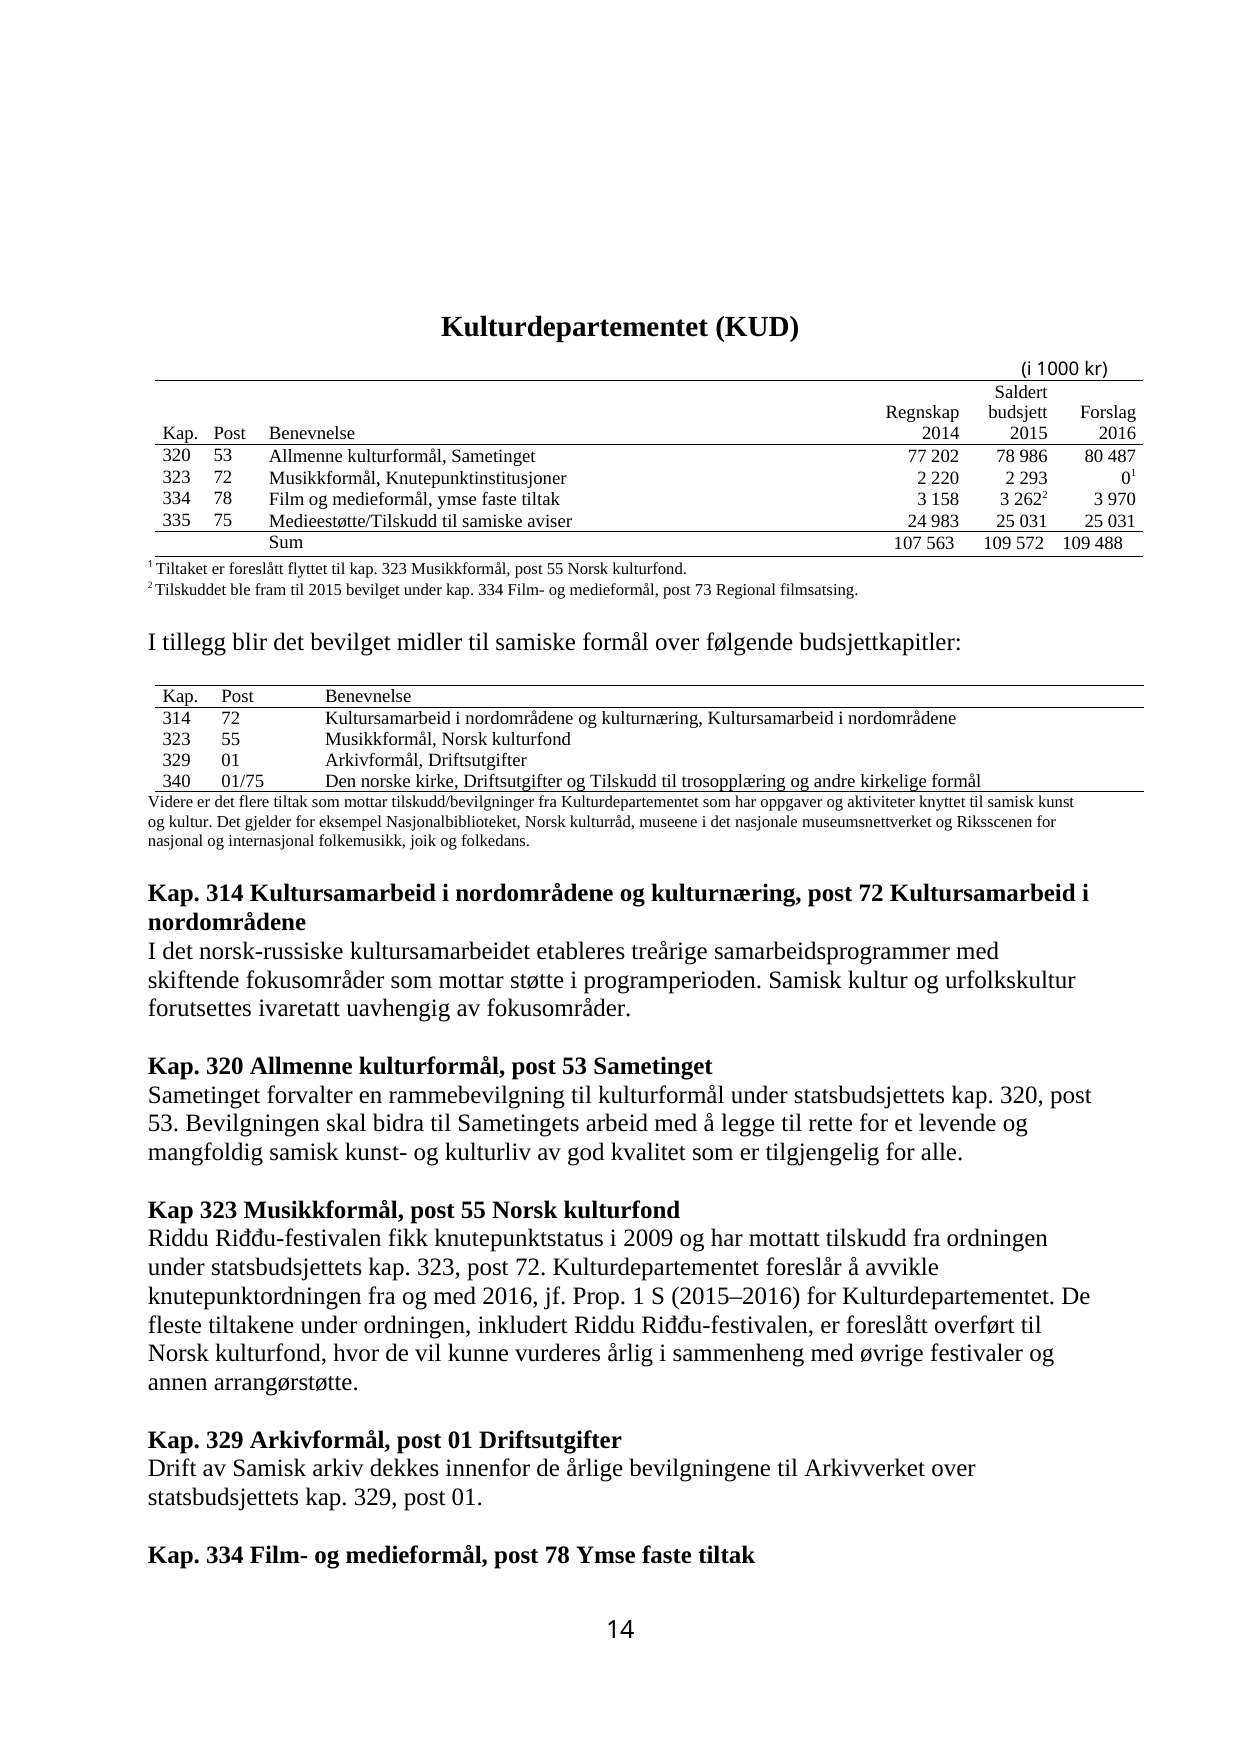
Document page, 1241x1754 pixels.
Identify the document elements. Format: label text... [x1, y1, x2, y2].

table_cell 109 488 [1055, 532, 1143, 556]
table_cell 25 031 [1055, 510, 1143, 531]
table_cell 3 158 [877, 488, 966, 510]
table_cell 3 2622 [966, 488, 1055, 510]
table_header Benevnelse [318, 686, 1144, 707]
table_cell 01 [1055, 467, 1143, 488]
table_header Saldert budsjett 2015 [966, 381, 1055, 444]
table_cell 109 572 [966, 532, 1055, 556]
text I tillegg blir det bevilget midler til samiske formål over følgende budsjettkapitler: [148, 627, 1093, 656]
table_cell 24 983 [877, 510, 966, 531]
table_cell Den norske kirke, Driftsutgifter og Tilskudd til trosopplæring og andre kirkelige formål [318, 770, 1144, 791]
text Kap. 334 Film- og medieformål, post 78 Ymse faste tiltak [148, 1540, 1093, 1568]
text Kap 323 Musikkformål, post 55 Norsk kulturfond [148, 1195, 1093, 1223]
table_cell 72 [206, 467, 261, 488]
table_cell 3 970 [1055, 488, 1143, 510]
text Sametinget forvalter en rammebevilgning til kulturformål under statsbudsjettets kap. 320, post 53. Bevilgningen skal bidra til Sametingets arbeid med å legge til rette for et levende og mangfoldig samisk kunst- og kulturliv av god kvalitet som er tilgjengelig for alle. [148, 1080, 1093, 1166]
table_cell 320 [155, 445, 206, 467]
table_cell 2 293 [966, 467, 1055, 488]
table_cell 25 031 [966, 510, 1055, 531]
table_cell 75 [206, 510, 261, 531]
table_cell Medieestøtte/Tilskudd til samiske aviser [261, 510, 877, 531]
table_cell 335 [155, 510, 206, 531]
text Riddu Riđđu-festivalen fikk knutepunktstatus i 2009 og har mottatt tilskudd fra ordningen under statsbudsjettets kap. 323, post 72. Kulturdepartementet foreslår å avvikle knutepunktordningen fra og med 2016, jf. Prop. 1 S (2015–2016) for Kulturdepartementet. De fleste tiltakene under ordningen, inkludert Riddu Riđđu-festivalen, er foreslått overført til Norsk kulturfond, hvor de vil kunne vurderes årlig i sammenheng med øvrige festivaler og annen arrangørstøtte. [148, 1223, 1093, 1396]
table_cell 78 [206, 488, 261, 510]
table_cell 340 [155, 770, 214, 791]
table_cell 80 487 [1055, 445, 1143, 467]
text Kap. 329 Arkivformål, post 01 Driftsutgifter [148, 1425, 1093, 1453]
table_cell Sum [261, 532, 877, 556]
table_cell 323 [155, 729, 214, 749]
table_cell [155, 532, 206, 556]
text I det norsk-russiske kultursamarbeidet etableres treårige samarbeidsprogrammer med skiftende fokusområder som mottar støtte i programperioden. Samisk kultur og urfolkskultur forutsettes ivaretatt uavhengig av fokusområder. [148, 936, 1093, 1022]
subtitle Kulturdepartementet (KUD) [148, 309, 1093, 342]
table_cell 77 202 [877, 445, 966, 467]
table_header Kap. [155, 686, 214, 707]
table_cell Musikkformål, Knutepunktinstitusjoner [261, 467, 877, 488]
table_header Post [206, 381, 261, 444]
text (i 1000 kr) [148, 355, 1107, 380]
table_cell 53 [206, 445, 261, 467]
text Kap. 320 Allmenne kulturformål, post 53 Sametinget [148, 1051, 1093, 1080]
table_cell 2 220 [877, 467, 966, 488]
table_cell 334 [155, 488, 206, 510]
table_header Benevnelse [261, 381, 877, 444]
text 1 Tiltaket er foreslått flyttet til kap. 323 Musikkformål, post 55 Norsk kulturfond. [148, 557, 1093, 579]
table_cell 107 563 [877, 532, 966, 556]
table_cell Allmenne kulturformål, Sametinget [261, 445, 877, 467]
text Videre er det flere tiltak som mottar tilskudd/bevilgninger fra Kulturdepartementet som har oppgaver og aktiviteter knyttet til samisk kunst og kultur. Det gjelder for eksempel Nasjonalbiblioteket, Norsk kulturråd, museene i det nasjonale museumsnettverket og Riksscenen for nasjonal og internasjonal folkemusikk, joik og folkedans. [148, 792, 1093, 850]
table_cell 01/75 [214, 770, 317, 791]
table_cell 01 [214, 750, 317, 770]
table_cell Film og medieformål, ymse faste tiltak [261, 488, 877, 510]
table_cell 78 986 [966, 445, 1055, 467]
table_header Regnskap 2014 [877, 381, 966, 444]
table_cell Arkivformål, Driftsutgifter [318, 750, 1144, 770]
table_cell 329 [155, 750, 214, 770]
table_header Kap. [155, 381, 206, 444]
table_cell 55 [214, 729, 317, 749]
text 2 Tilskuddet ble fram til 2015 bevilget under kap. 334 Film- og medieformål, post 73 Regional filmsatsing. [148, 579, 1093, 599]
table_cell 323 [155, 467, 206, 488]
table_cell [206, 532, 261, 556]
text Drift av Samisk arkiv dekkes innenfor de årlige bevilgningene til Arkivverket over statsbudsjettets kap. 329, post 01. [148, 1453, 1093, 1511]
table_cell Musikkformål, Norsk kulturfond [318, 729, 1144, 749]
table_cell 72 [214, 708, 317, 729]
table_cell Kultursamarbeid i nordområdene og kulturnæring, Kultursamarbeid i nordområdene [318, 708, 1144, 729]
text Kap. 314 Kultursamarbeid i nordområdene og kulturnæring, post 72 Kultursamarbeid i nordområdene [148, 878, 1093, 936]
table_header Post [214, 686, 317, 707]
table_header Forslag 2016 [1055, 381, 1143, 444]
table_cell 314 [155, 708, 214, 729]
